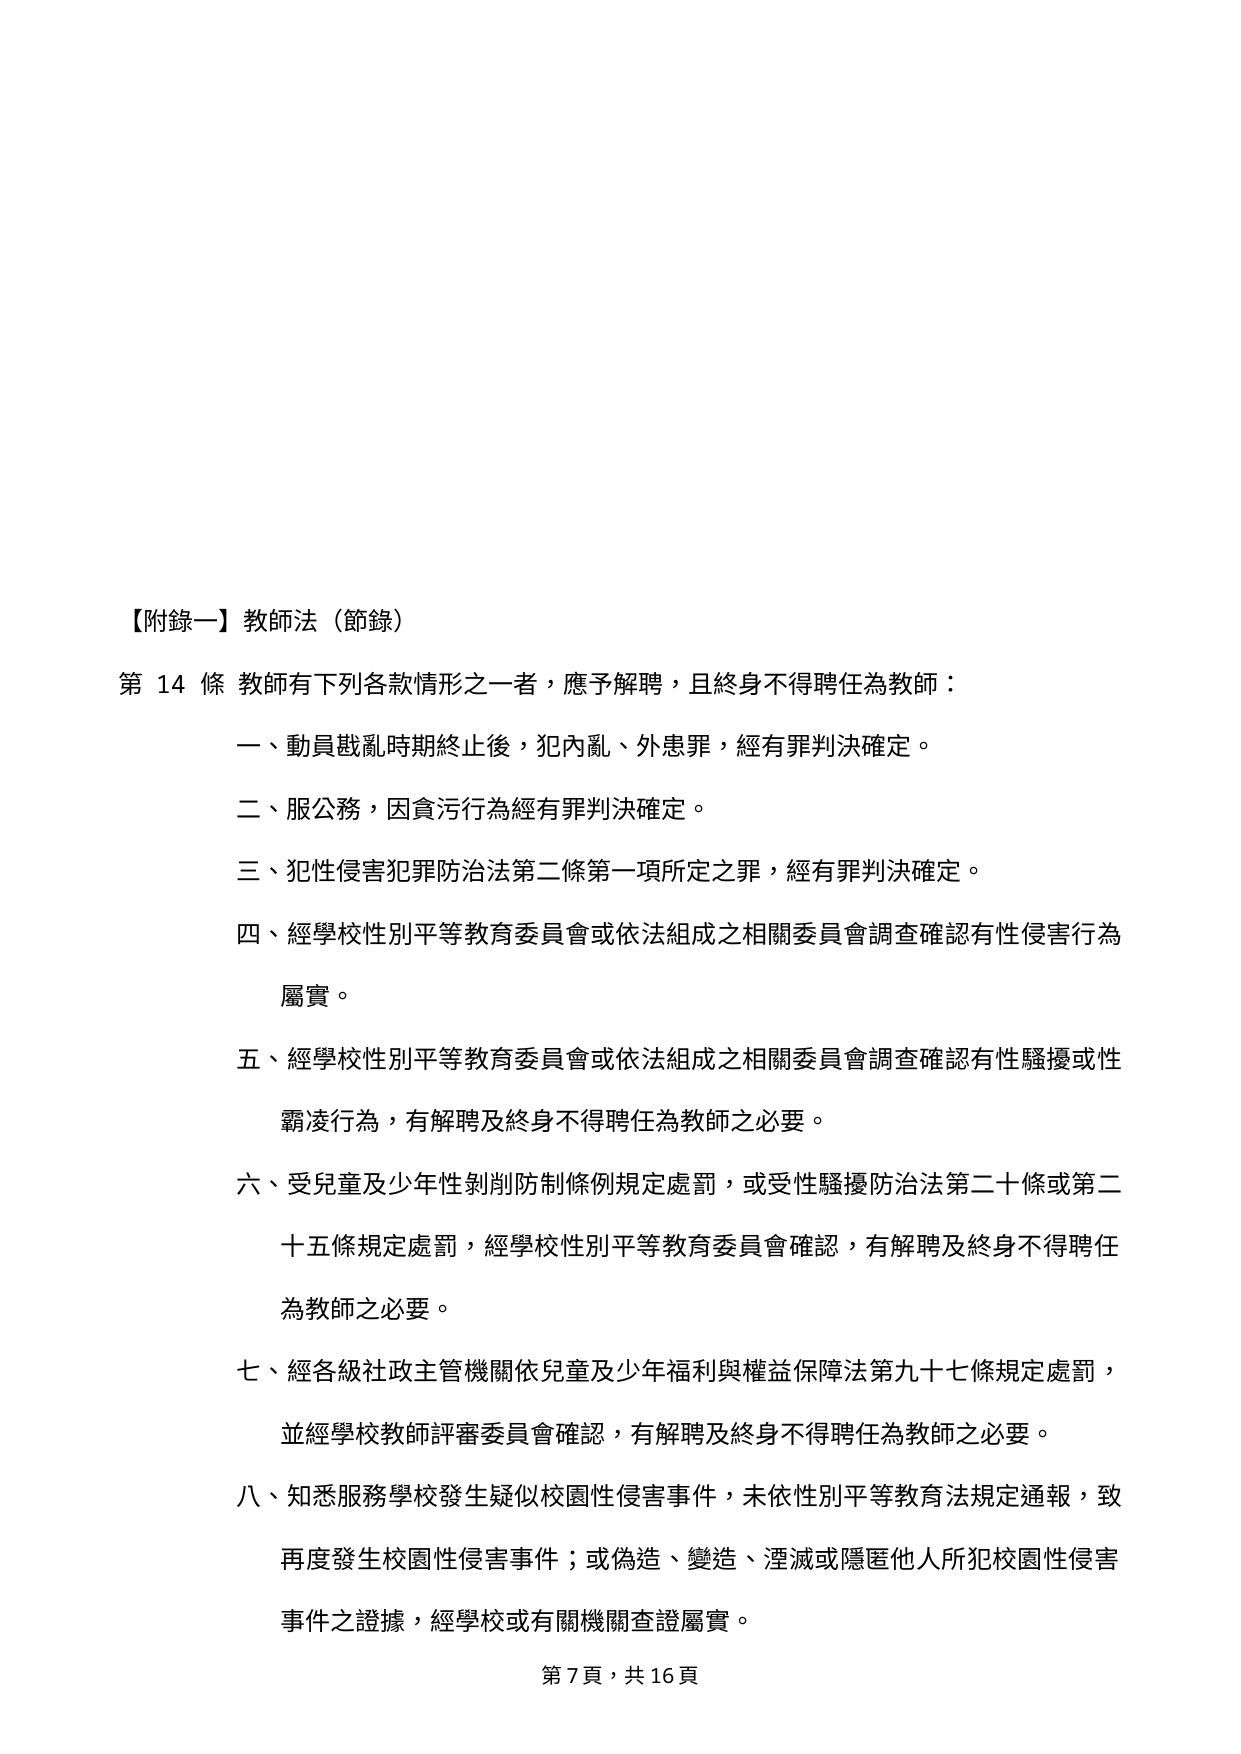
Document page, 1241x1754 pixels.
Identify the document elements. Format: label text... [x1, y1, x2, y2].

text 五、經學校性別平等教育委員會或依法組成之相關委員會調查確認有性騷擾或性霸凌行為，有解聘及終身不得聘任為教師之必要。 [236, 1016, 1122, 1141]
text 【附錄一】教師法（節錄） [118, 578, 1122, 641]
text 二、服公務，因貪污行為經有罪判決確定。 [236, 766, 1122, 828]
text 第 14 條 教師有下列各款情形之一者，應予解聘，且終身不得聘任為教師： [118, 641, 1122, 703]
text 七、經各級社政主管機關依兒童及少年福利與權益保障法第九十七條規定處罰，並經學校教師評審委員會確認，有解聘及終身不得聘任為教師之必要。 [236, 1328, 1122, 1453]
text 一、動員戡亂時期終止後，犯內亂、外患罪，經有罪判決確定。 [236, 703, 1122, 766]
text 八、知悉服務學校發生疑似校園性侵害事件，未依性別平等教育法規定通報，致再度發生校園性侵害事件；或偽造、變造、湮滅或隱匿他人所犯校園性侵害事件之證據，經學校或有關機關查證屬實。 [236, 1453, 1122, 1641]
text 三、犯性侵害犯罪防治法第二條第一項所定之罪，經有罪判決確定。 [236, 828, 1122, 891]
text 六、受兒童及少年性剝削防制條例規定處罰，或受性騷擾防治法第二十條或第二十五條規定處罰，經學校性別平等教育委員會確認，有解聘及終身不得聘任為教師之必要。 [236, 1141, 1122, 1328]
text 四、經學校性別平等教育委員會或依法組成之相關委員會調查確認有性侵害行為屬實。 [236, 891, 1122, 1016]
